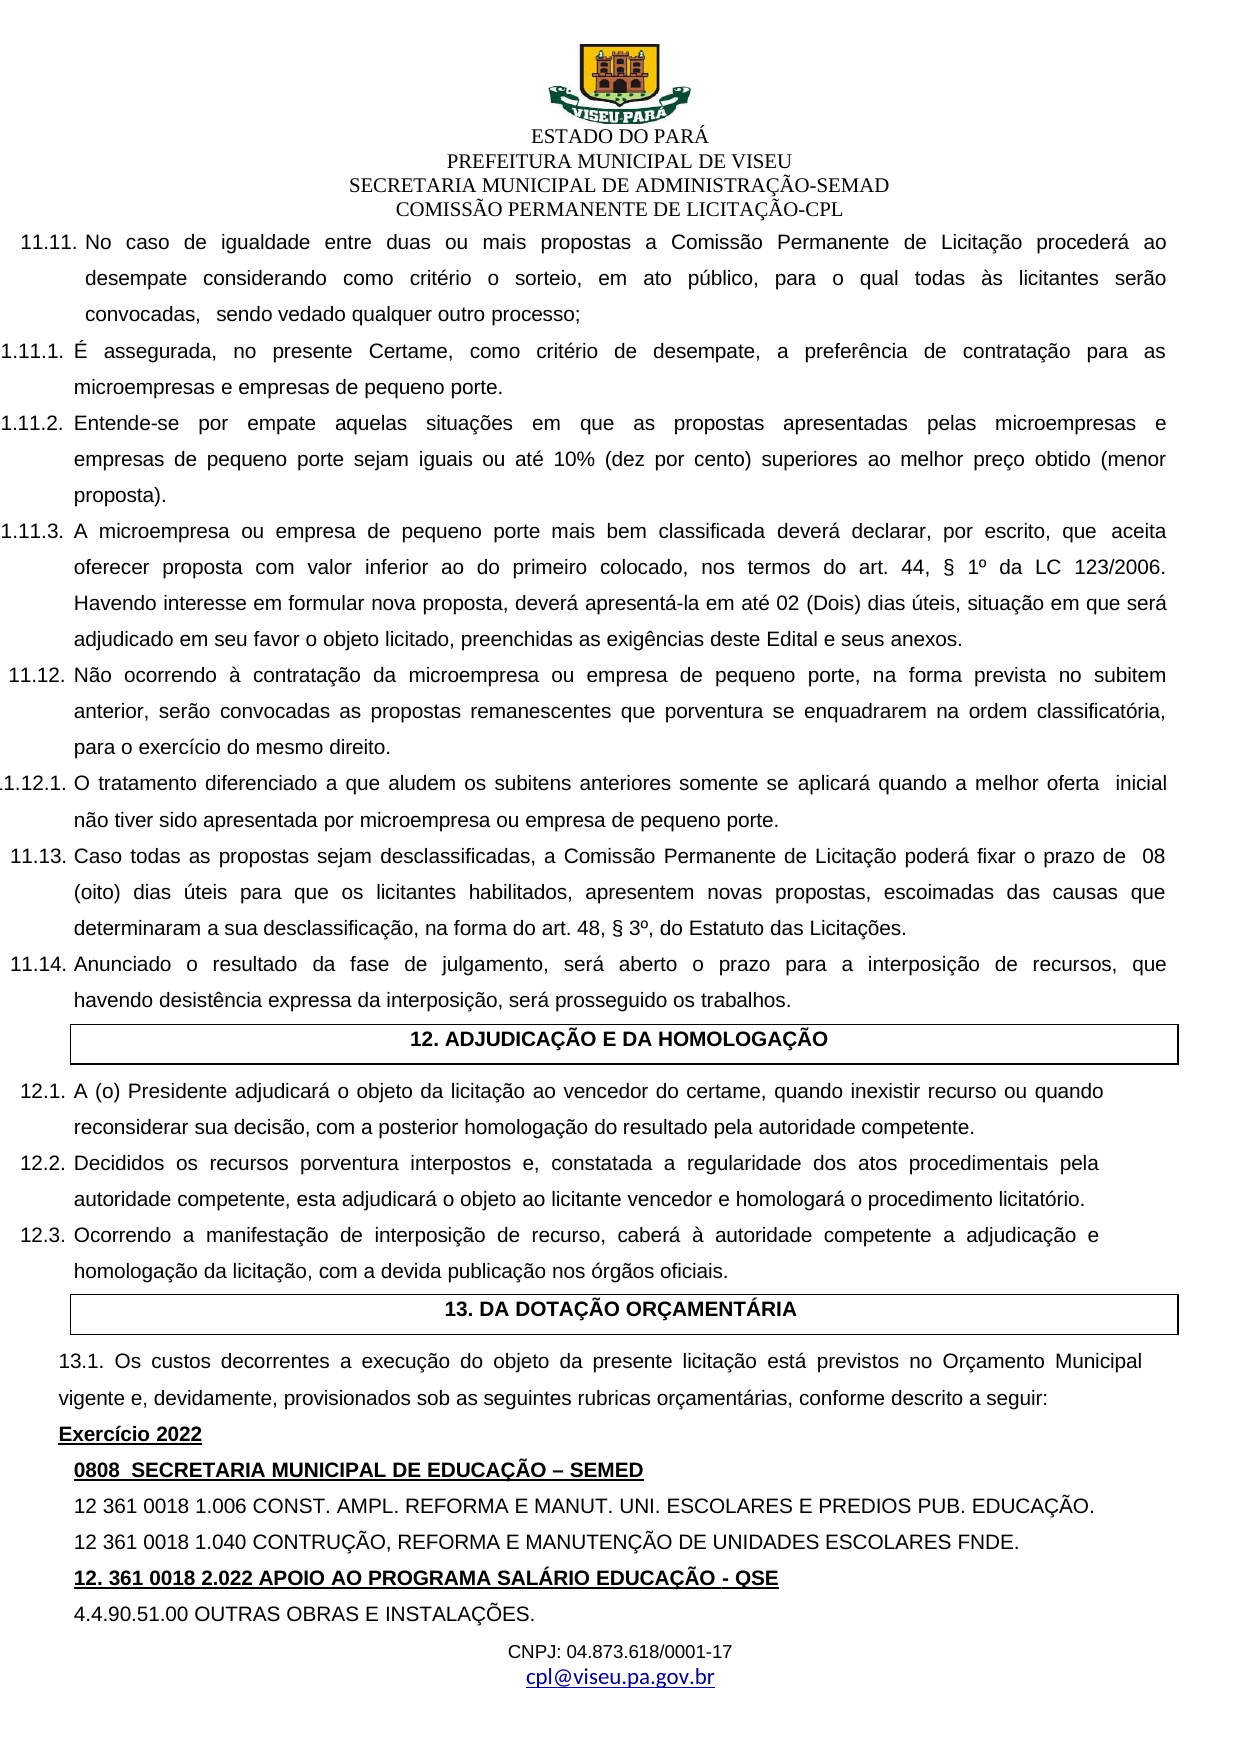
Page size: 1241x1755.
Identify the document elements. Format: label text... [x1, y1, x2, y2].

list Caso todas as propostas sejam desclassificadas, a Comissão Permanente de Licitação poderá fixar o prazo de 08 (oito) dias úteis para que os licitantes habilitados, apresentem novas propostas, escoimadas das causas que determinaram a sua desclassificação, na forma do art. 48, § 3º, do Estatuto das Licitações. [58, 843, 1166, 940]
list Ocorrendo a manifestação de interposição de recurso, caberá à autoridade competente a adjudicação e homologação da licitação, com a devida publicação nos órgãos oficiais. [58, 1223, 1166, 1282]
list É assegurada, no presente Certame, como critério de desempate, a preferência de contratação para as microempresas e empresas de pequeno porte. [58, 338, 1166, 398]
list Entende-se por empate aquelas situações em que as propostas apresentadas pelas microempresas e empresas de pequeno porte sejam iguais ou até 10% (dez por cento) superiores ao melhor preço obtido (menor proposta). [58, 411, 1166, 507]
text 13.1. Os custos decorrentes a execução do objeto da presente licitação está previstos no Orçamento Municipal vigente e, devidamente, provisionados sob as seguintes rubricas orçamentárias, conforme descrito a seguir: Exercício 2022 [58, 1349, 1158, 1446]
text 12. ADJUDICAÇÃO E DA HOMOLOGAÇÃO [410, 1027, 1177, 1051]
list Decididos os recursos porventura interpostos e, constatada a regularidade dos atos procedimentais pela autoridade competente, esta adjudicará o objeto ao licitante vencedor e homologará o procedimento licitatório. [58, 1151, 1166, 1211]
text 12 361 0018 1.006 CONST. AMPL. REFORMA E MANUT. UNI. ESCOLARES E PREDIOS PUB. EDUCAÇÃO. [74, 1494, 1191, 1518]
list A (o) Presidente adjudicará o objeto da licitação ao vencedor do certame, quando inexistir recurso ou quando reconsiderar sua decisão, com a posterior homologação do resultado pela autoridade competente. [58, 1079, 1166, 1138]
subtitle 0808 SECRETARIA MUNICIPAL DE EDUCAÇÃO – SEMED [74, 1458, 1191, 1482]
list Anunciado o resultado da fase de julgamento, será aberto o prazo para a interposição de recursos, que havendo desistência expressa da interposição, será prosseguido os trabalhos. [58, 952, 1167, 1012]
list O tratamento diferenciado a que aludem os subitens anteriores somente se aplicará quando a melhor oferta inicial não tiver sido apresentada por microempresa ou empresa de pequeno porte. [58, 771, 1167, 831]
list A microempresa ou empresa de pequeno porte mais bem classificada deverá declarar, por escrito, que aceita oferecer proposta com valor inferior ao do primeiro colocado, nos termos do art. 44, § 1º da LC 123/2006. Havendo interesse em formular nova proposta, deverá apresentá-la em até 02 (Dois) dias úteis, situação em que será adjudicado em seu favor o objeto licitado, preenchidas as exigências deste Edital e seus anexos. [58, 519, 1167, 651]
text 4.4.90.51.00 OUTRAS OBRAS E INSTALAÇÕES. [74, 1602, 1191, 1626]
text 12 361 0018 1.040 CONTRUÇÃO, REFORMA E MANUTENÇÃO DE UNIDADES ESCOLARES FNDE. [74, 1530, 1191, 1554]
text 13. DA DOTAÇÃO ORÇAMENTÁRIA [444, 1297, 1177, 1321]
subtitle 12. 361 0018 2.022 APOIO AO PROGRAMA SALÁRIO EDUCAÇÃO - QSE [74, 1566, 1191, 1590]
list No caso de igualdade entre duas ou mais propostas a Comissão Permanente de Licitação procederá ao desempate considerando como critério o sorteio, em ato público, para o qual todas às licitantes serão convocadas, sendo vedado qualquer outro processo; [74, 230, 1166, 326]
list Não ocorrendo à contratação da microempresa ou empresa de pequeno porte, na forma prevista no subitem anterior, serão convocadas as propostas remanescentes que porventura se enquadrarem na ordem classificatória, para o exercício do mesmo direito. [58, 663, 1167, 759]
